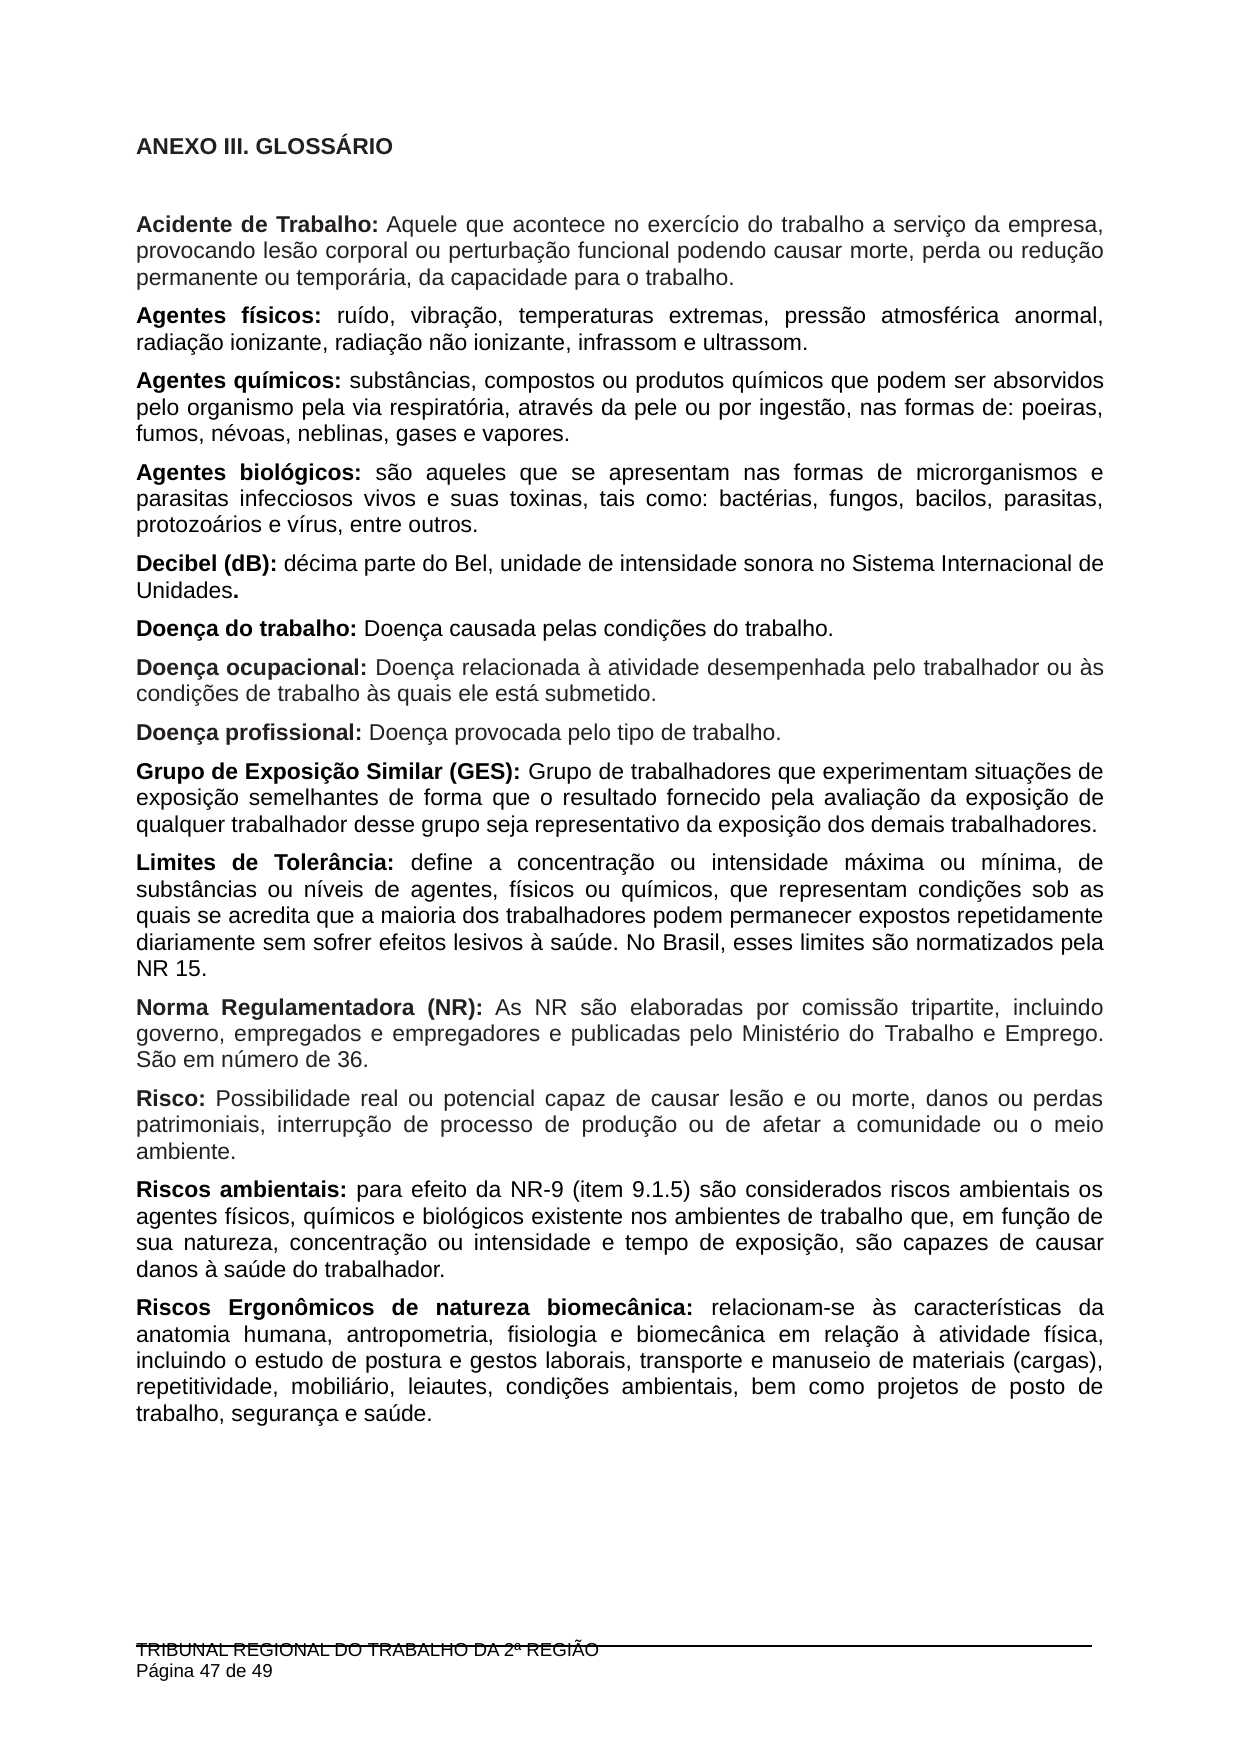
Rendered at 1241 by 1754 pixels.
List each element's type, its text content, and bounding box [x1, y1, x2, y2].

text Agentes biológicos: são aqueles que se apresentam nas formas de microrganismos e parasitas infecciosos vivos e suas toxinas, tais como: bactérias, fungos, bacilos, parasitas, protozoários e vírus, entre outros. [136, 459, 1104, 538]
text Risco: Possibilidade real ou potencial capaz de causar lesão e ou morte, danos ou perdas patrimoniais, interrupção de processo de produção ou de afetar a comunidade ou o meio ambiente. [136, 1085, 1104, 1164]
text ANEXO III. GLOSSÁRIO [136, 133, 1104, 159]
text Grupo de Exposição Similar (GES): Grupo de trabalhadores que experimentam situações de exposição semelhantes de forma que o resultado fornecido pela avaliação da exposição de qualquer trabalhador desse grupo seja representativo da exposição dos demais trabalhadores. [136, 758, 1104, 837]
text Acidente de Trabalho: Aquele que acontece no exercício do trabalho a serviço da empresa, provocando lesão corporal ou perturbação funcional podendo causar morte, perda ou redução permanente ou temporária, da capacidade para o trabalho. [136, 211, 1104, 290]
text Riscos Ergonômicos de natureza biomecânica: relacionam-se às características da anatomia humana, antropometria, fisiologia e biomecânica em relação à atividade física, incluindo o estudo de postura e gestos laborais, transporte e manuseio de materiais (cargas), repetitividade, mobiliário, leiautes, condições ambientais, bem como projetos de posto de trabalho, segurança e saúde. [136, 1294, 1104, 1426]
text Limites de Tolerância: define a concentração ou intensidade máxima ou mínima, de substâncias ou níveis de agentes, físicos ou químicos, que representam condições sob as quais se acredita que a maioria dos trabalhadores podem permanecer expostos repetidamente diariamente sem sofrer efeitos lesivos à saúde. No Brasil, esses limites são normatizados pela NR 15. [136, 849, 1104, 981]
text Doença ocupacional: Doença relacionada à atividade desempenhada pelo trabalhador ou às condições de trabalho às quais ele está submetido. [136, 654, 1104, 707]
text Agentes químicos: substâncias, compostos ou produtos químicos que podem ser absorvidos pelo organismo pela via respiratória, através da pele ou por ingestão, nas formas de: poeiras, fumos, névoas, neblinas, gases e vapores. [136, 367, 1104, 446]
text Agentes físicos: ruído, vibração, temperaturas extremas, pressão atmosférica anormal, radiação ionizante, radiação não ionizante, infrassom e ultrassom. [136, 302, 1104, 355]
text Norma Regulamentadora (NR): As NR são elaboradas por comissão tripartite, incluindo governo, empregados e empregadores e publicadas pelo Ministério do Trabalho e Emprego. São em número de 36. [136, 993, 1104, 1073]
text Doença do trabalho: Doença causada pelas condições do trabalho. [136, 615, 1104, 642]
text Riscos ambientais: para efeito da NR-9 (item 9.1.5) são considerados riscos ambientais os agentes físicos, químicos e biológicos existente nos ambientes de trabalho que, em função de sua natureza, concentração ou intensidade e tempo de exposição, são capazes de causar danos à saúde do trabalhador. [136, 1176, 1104, 1282]
text Decibel (dB): décima parte do Bel, unidade de intensidade sonora no Sistema Internacional de Unidades. [136, 550, 1104, 603]
text Doença profissional: Doença provocada pelo tipo de trabalho. [136, 719, 1104, 746]
